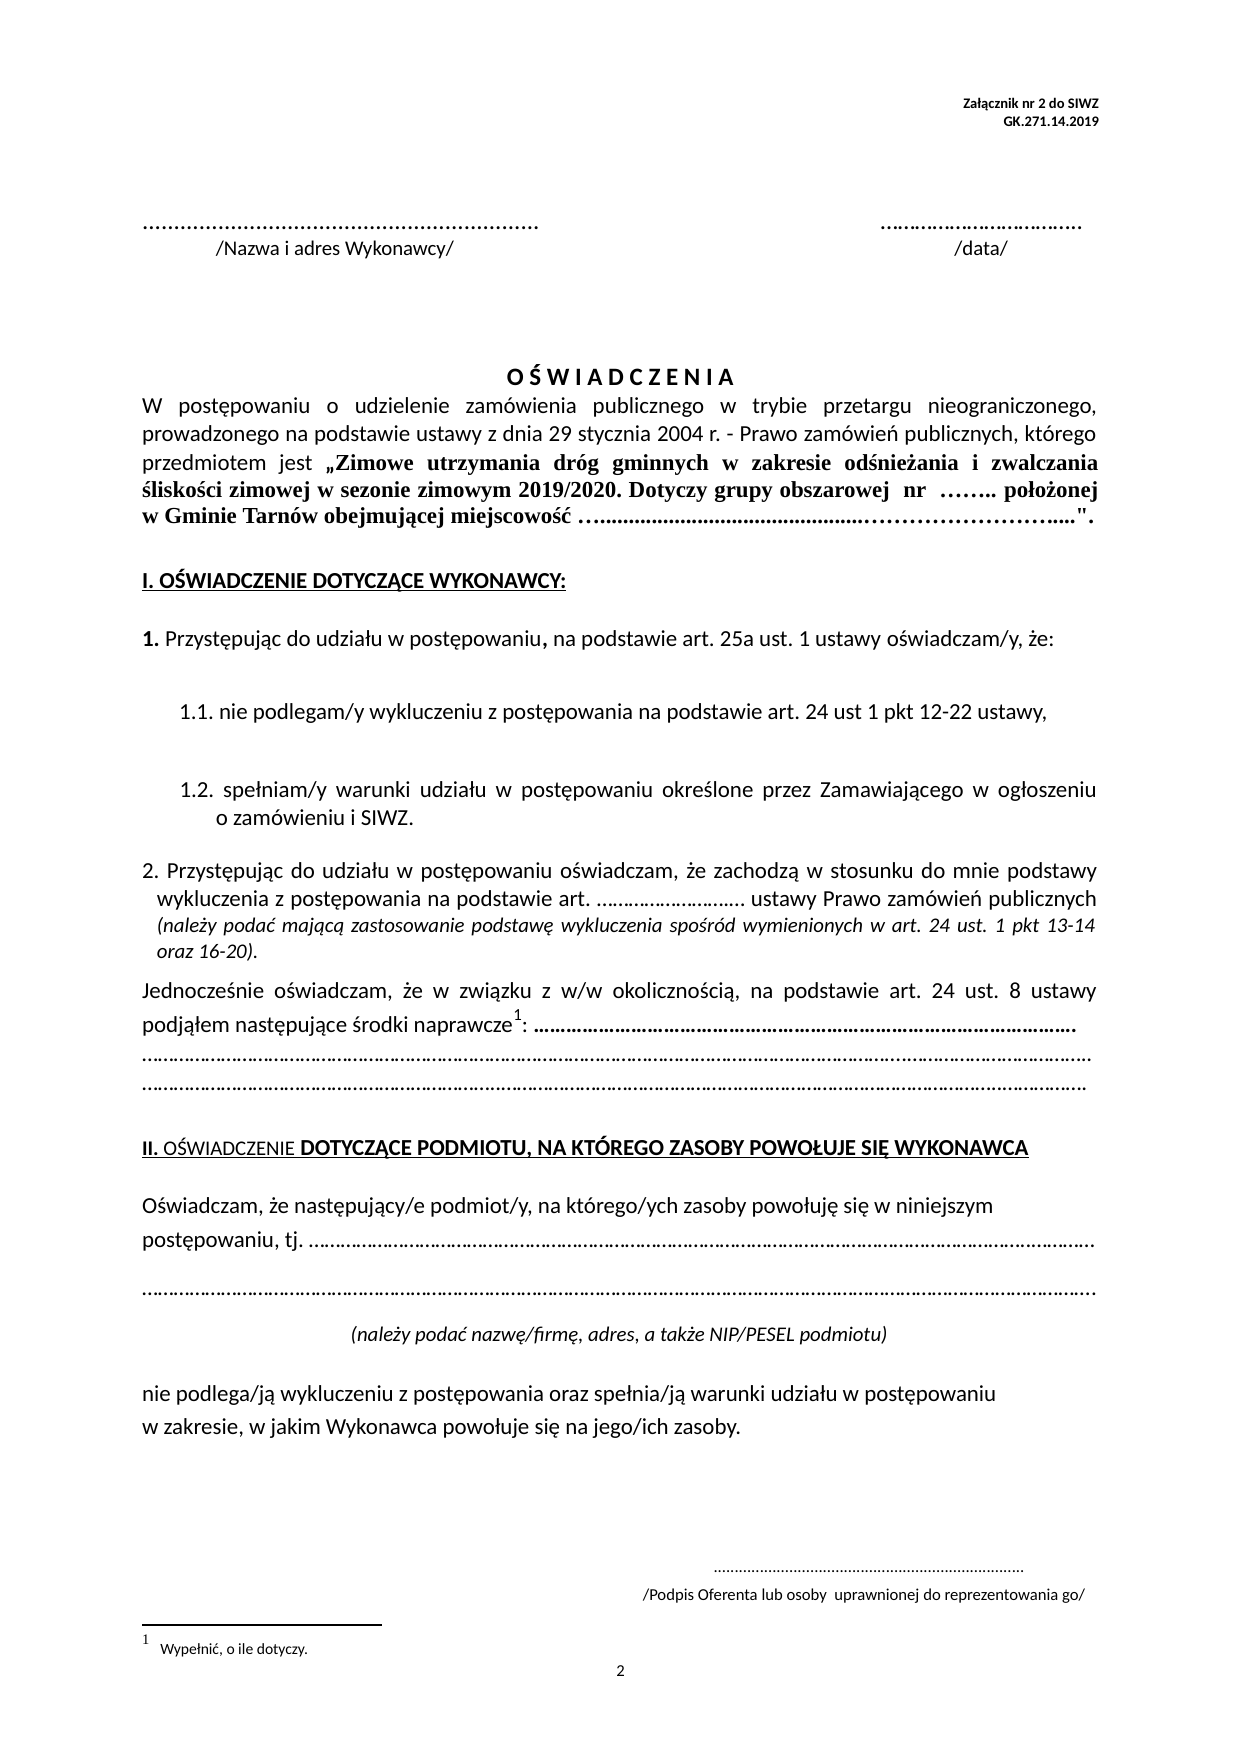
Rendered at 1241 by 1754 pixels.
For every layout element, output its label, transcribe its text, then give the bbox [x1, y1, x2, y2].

text II. OŚWIADCZENIE DOTYCZĄCE PODMIOTU, NA KTÓREGO ZASOBY POWOŁUJE SIĘ WYKONAWCA [142, 1133, 1098, 1161]
text Załącznik nr 2 do SIWZ [142, 94, 1099, 112]
text W postępowaniu o udzielenie zamówienia publicznego w trybie przetargu nieograniczonego, prowadzonego na podstawie ustawy z dnia 29 stycznia 2004 r. - Prawo zamówień publicznych, którego przedmiotem jest „Zimowe utrzymania dróg gminnych w zakresie odśnieżania i zwalczania śliskości zimowej w sezonie zimowym 2019/2020. Dotyczy grupy obszarowej nr …….. położonej w Gminie Tarnów obejmującej miejscowość …..............................................…………………….....". [142, 392, 1098, 528]
text Jednocześnie oświadczam, że w związku z w/w okolicznością, na podstawie art. 24 ust. 8 ustawy podjąłem następujące środki naprawcze: ………………………………………………………………………………………. [142, 976, 1098, 1039]
text 2. Przystępując do udziału w postępowaniu oświadczam, że zachodzą w stosunku do mnie podstawy wykluczenia z postępowania na podstawie art. …………………….… ustawy Prawo zamówień publicznych (należy podać mającą zastosowanie podstawę wykluczenia spośród wymienionych w art. 24 ust. 1 pkt 13-14 oraz 16-20). [142, 857, 1099, 963]
subtitle O Ś W I A D C Z E N I A [142, 361, 1098, 392]
text ............................................................... …………………………….. [142, 205, 1098, 236]
text /Podpis Oferenta lub osoby uprawnionej do reprezentowania go/ [629, 1584, 1099, 1604]
text (należy podać nazwę/firmę, adres, a także NIP/PESEL podmiotu) [142, 1321, 1098, 1347]
text ………………………………………………………………………………………………………………………………………………………………. [142, 1273, 1098, 1301]
text Wypełnić, o ile dotyczy. [142, 1631, 1102, 1659]
text /Nazwa i adres Wykonawcy/ /data/ [142, 236, 1098, 261]
text 1.1. nie podlegam/y wykluczeniu z postępowania na podstawie art. 24 ust 1 pkt 12-22 ustawy, [179, 697, 1098, 726]
text Oświadczam, że następujący/e podmiot/y, na którego/ych zasoby powołuję się w niniejszym postępowaniu, tj. ………………………………………………………………………………………………………………………..………… [142, 1192, 1098, 1253]
text 1. Przystępując do udziału w postępowaniu, na podstawie art. 25a ust. 1 ustawy oświadczam/y, że: [142, 624, 1098, 652]
text ……………………………………………………………………………………………………………………………….……………………………..…………………………………………………………..…………………………………………………………………………………..……………. [142, 1039, 1099, 1096]
text nie podlega/ją wykluczeniu z postępowania oraz spełnia/ją warunki udziału w postępowaniu w zakresie, w jakim Wykonawca powołuje się na jego/ich zasoby. [142, 1379, 1098, 1441]
text 1.2. spełniam/y warunki udziału w postępowaniu określone przez Zamawiającego w ogłoszeniu o zamówieniu i SIWZ. [179, 776, 1098, 832]
subtitle GK.271.14.2019 [142, 112, 1099, 130]
text I. OŚWIADCZENIE DOTYCZĄCE WYKONAWCY: [142, 566, 1098, 594]
text .......................................................................... [142, 1551, 1098, 1579]
